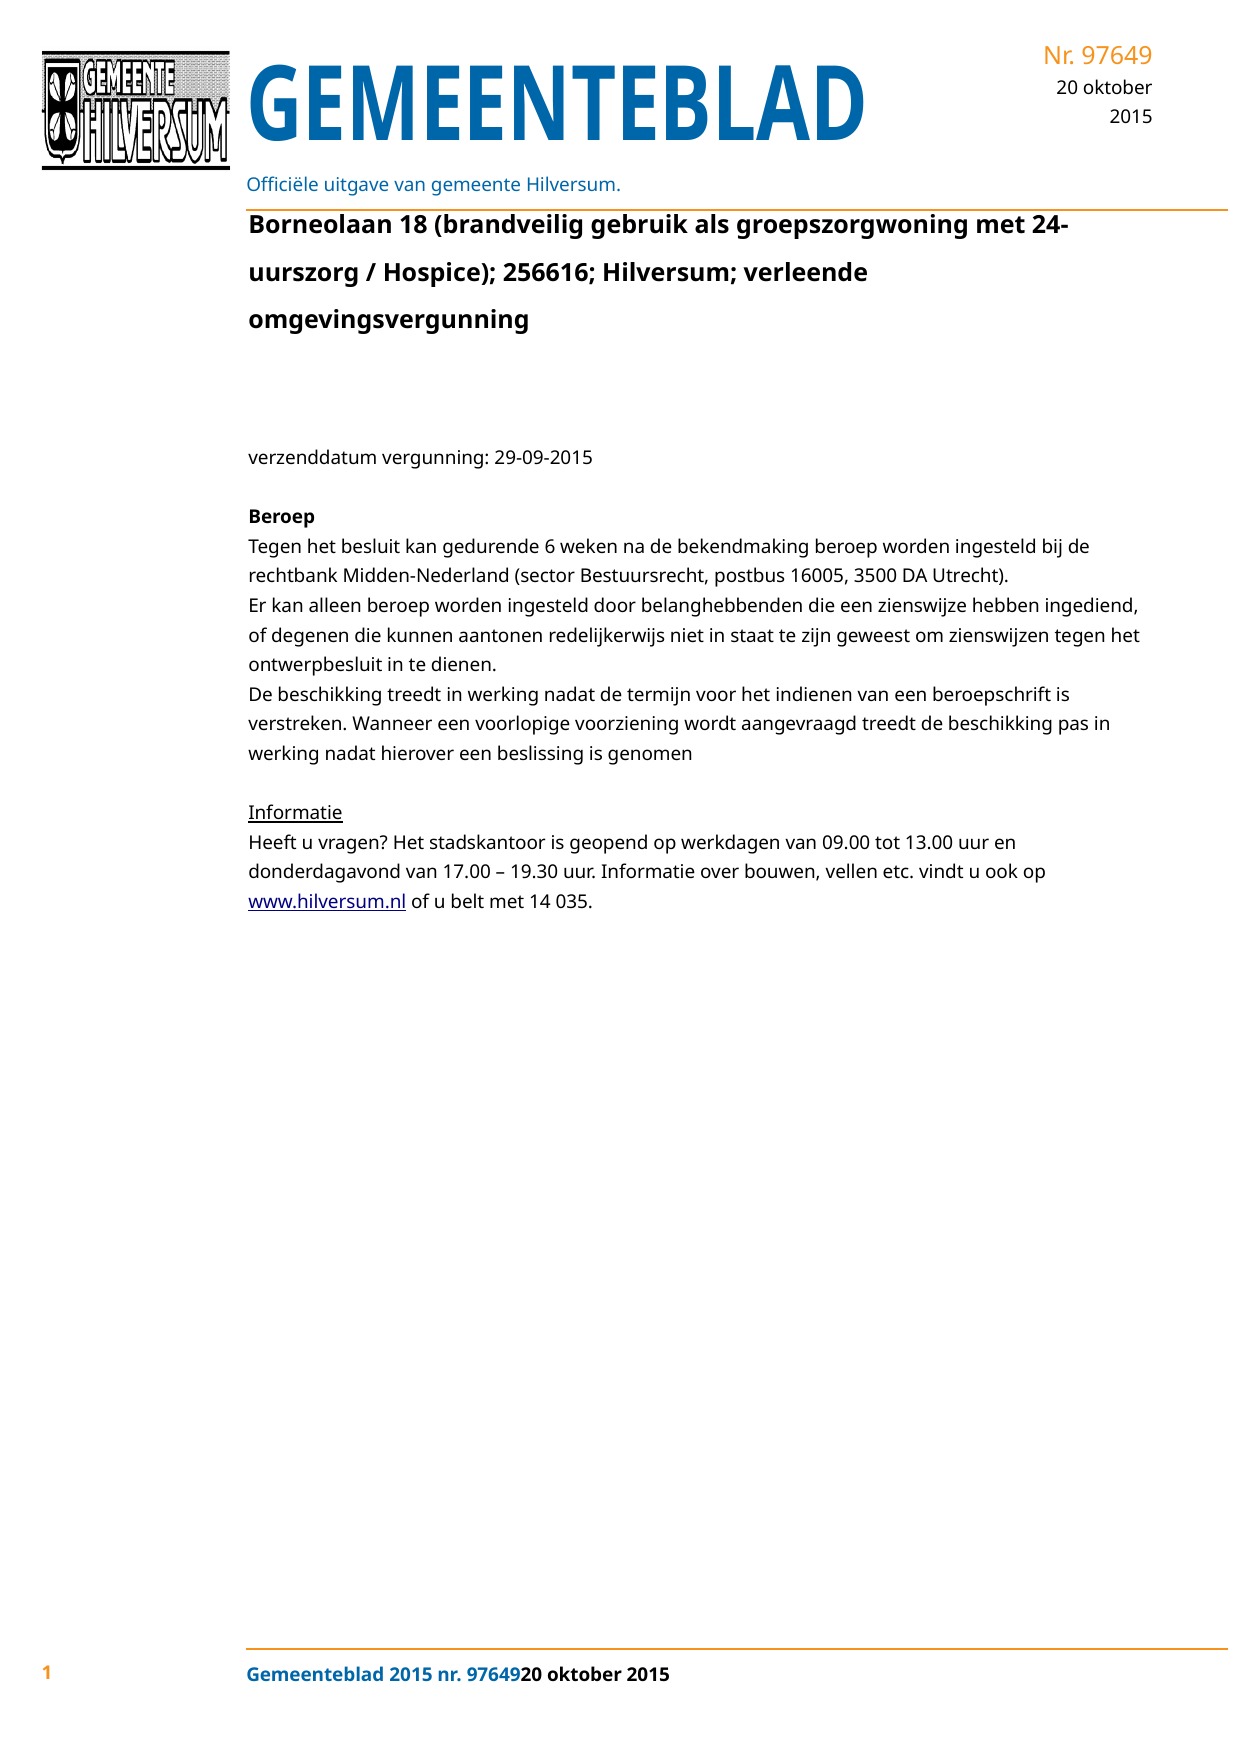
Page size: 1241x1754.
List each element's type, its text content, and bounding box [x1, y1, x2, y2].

text Informatie [248, 799, 1152, 825]
text Beroep [248, 503, 1152, 529]
text Borneolaan 18 (brandveilig gebruik als groepszorgwoning met 24-uurszorg / Hospice); 256616; Hilversum; verleende omgevingsvergunning [248, 211, 1152, 336]
text Tegen het besluit kan gedurende 6 weken na de bekendmaking beroep worden ingesteld bij de rechtbank Midden-Nederland (sector Bestuursrecht, postbus 16005, 3500 DA Utrecht). [248, 533, 1152, 588]
text Heeft u vragen? Het stadskantoor is geopend op werkdagen van 09.00 tot 13.00 uur en donderdagavond van 17.00 – 19.30 uur. Informatie over bouwen, vellen etc. vindt u ook op www.hilversum.nl of u belt met 14 035. [248, 829, 1152, 914]
picture [41, 47, 231, 172]
text Er kan alleen beroep worden ingesteld door belanghebbenden die een zienswijze hebben ingediend, of degenen die kunnen aantonen redelijkerwijs niet in staat te zijn geweest om zienswijzen tegen het ontwerpbesluit in te dienen. [248, 592, 1152, 677]
text De beschikking treedt in werking nadat de termijn voor het indienen van een beroepschrift is verstreken. Wanneer een voorlopige voorziening wordt aangevraagd treedt de beschikking pas in werking nadat hierover een beslissing is genomen [248, 681, 1152, 766]
text verzenddatum vergunning: 29-09-2015 [248, 444, 1152, 470]
